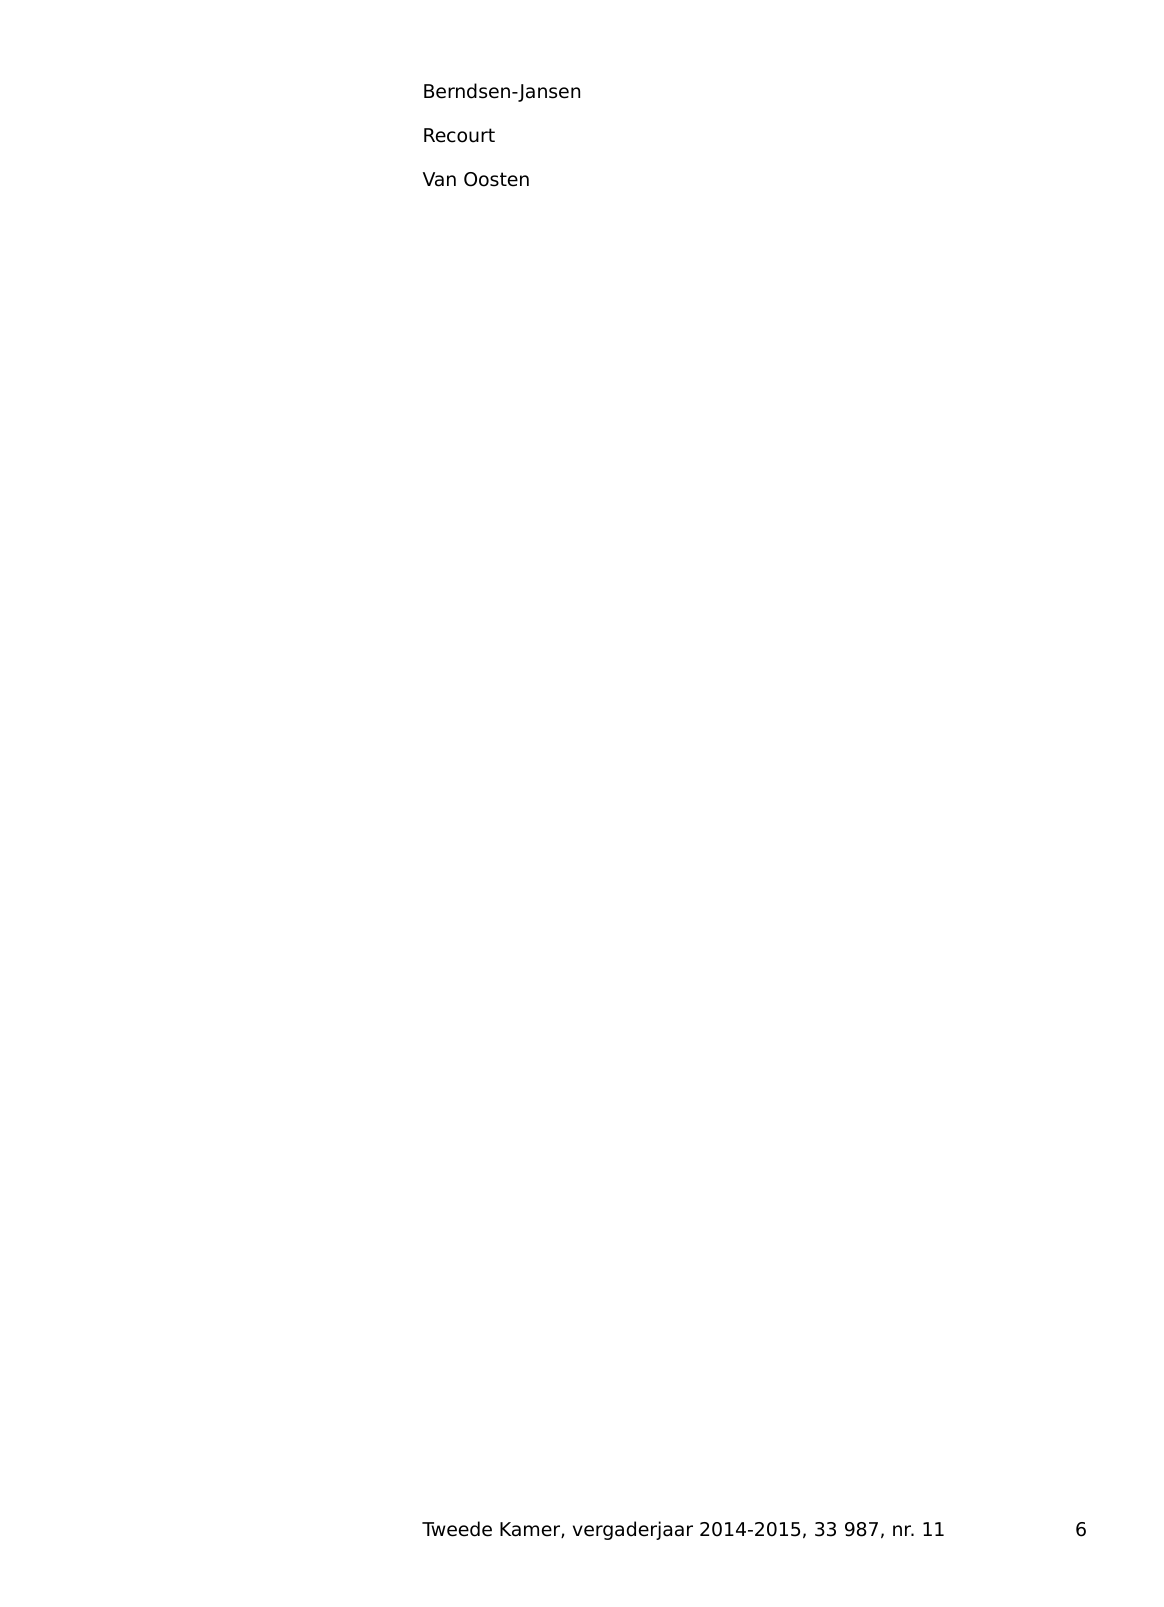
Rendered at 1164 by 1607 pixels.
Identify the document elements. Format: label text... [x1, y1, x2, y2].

text Berndsen-Jansen Recourt Van Oosten [422, 59, 1087, 191]
